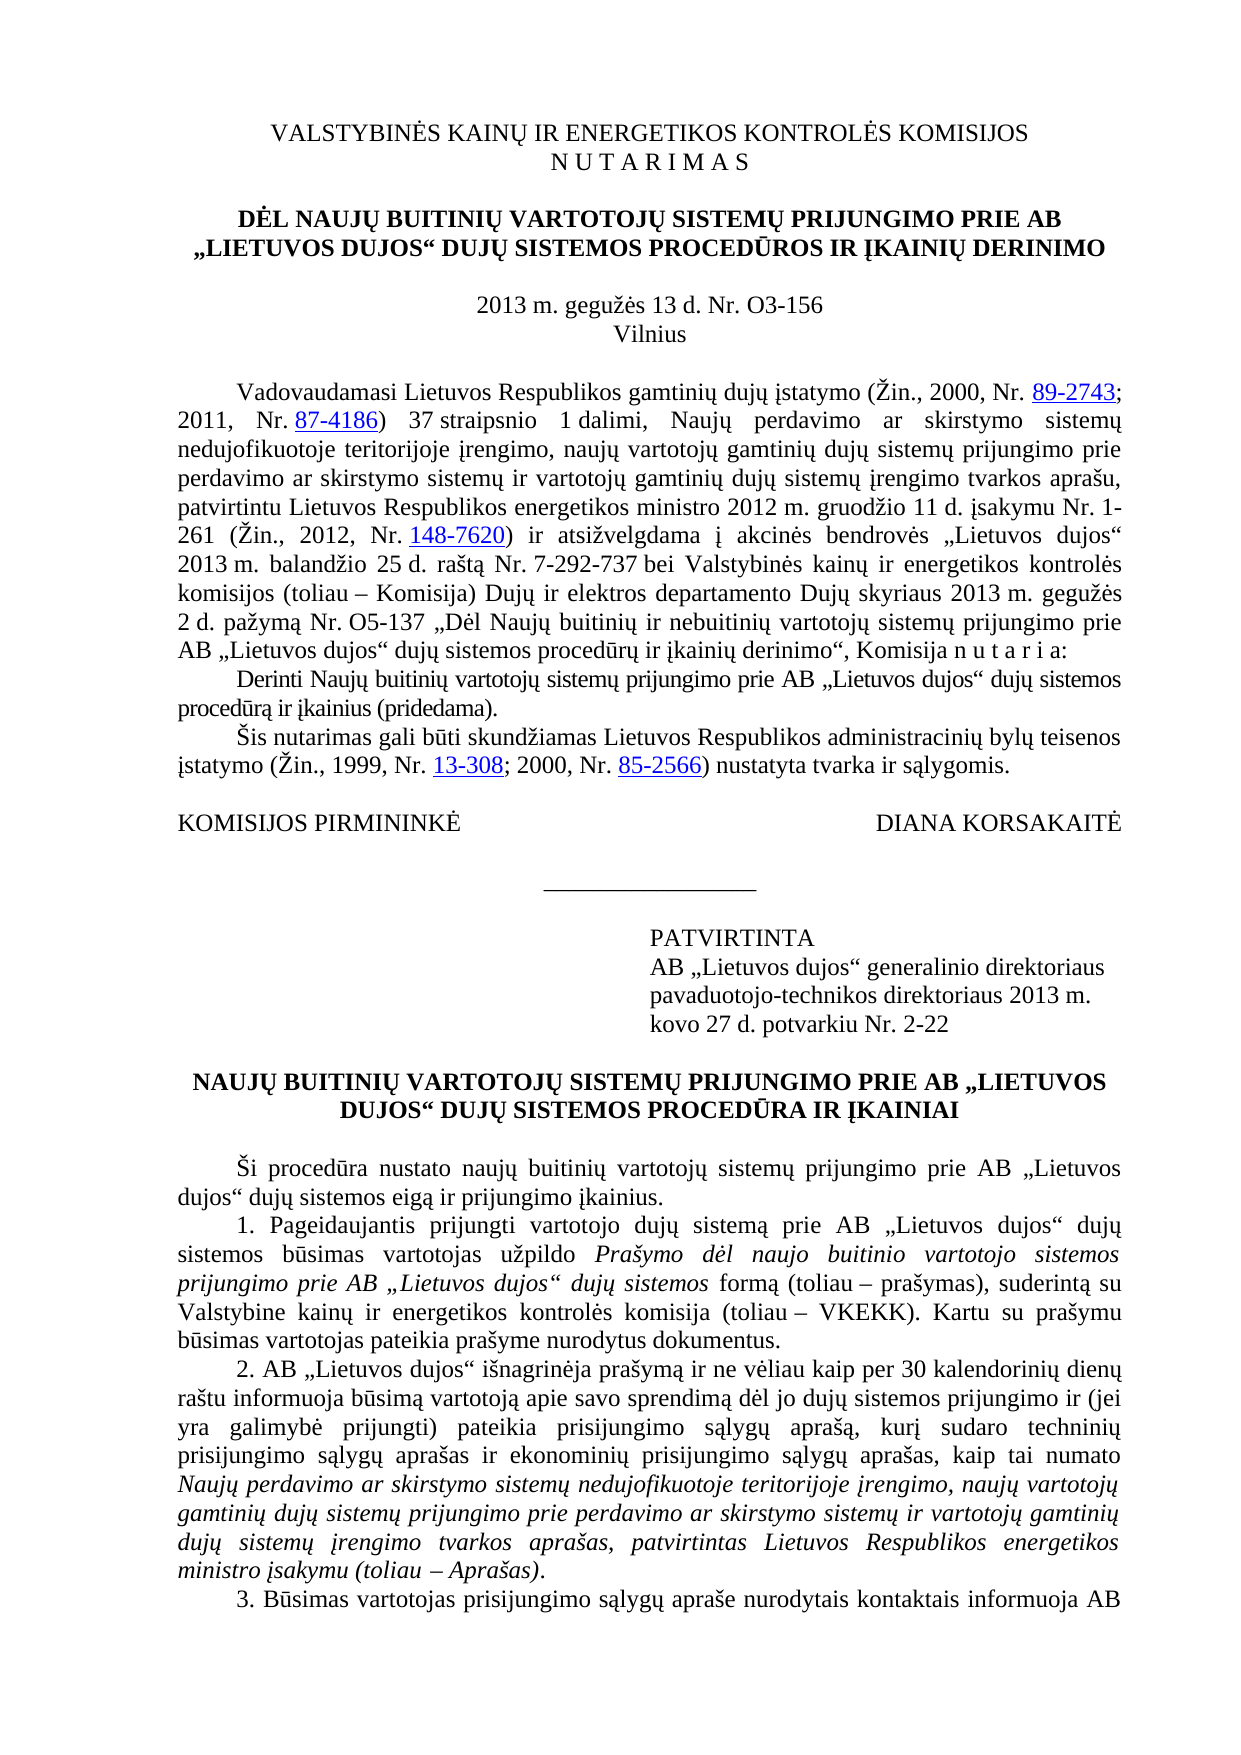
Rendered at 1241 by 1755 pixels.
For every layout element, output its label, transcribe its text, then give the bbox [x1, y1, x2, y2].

text Komisijos pirmininkė Diana Korsakaitė [177, 808, 1122, 837]
text Vadovaudamasi Lietuvos Respublikos gamtinių dujų įstatymo (Žin., 2000, Nr. 89-2743; 2011, Nr. 87-4186) 37 straipsnio 1 dalimi, Naujų perdavimo ar skirstymo sistemų nedujofikuotoje teritorijoje įrengimo, naujų vartotojų gamtinių dujų sistemų prijungimo prie perdavimo ar skirstymo sistemų ir vartotojų gamtinių dujų sistemų įrengimo tvarkos aprašu, patvirtintu Lietuvos Respublikos energetikos ministro 2012 m. gruodžio 11 d. įsakymu Nr. 1-261 (Žin., 2012, Nr. 148-7620) ir atsižvelgdama į akcinės bendrovės „Lietuvos dujos“ 2013 m. balandžio 25 d. raštą Nr. 7-292-737 bei Valstybinės kainų ir energetikos kontrolės komisijos (toliau – Komisija) Dujų ir elektros departamento Dujų skyriaus 2013 m. gegužės 2 d. pažymą Nr. O5-137 „Dėl Naujų buitinių ir nebuitinių vartotojų sistemų prijungimo prie AB „Lietuvos dujos“ dujų sistemos procedūrų ir įkainių derinimo“, Komisija n u t a r i a: [177, 377, 1122, 664]
text _________________ [177, 866, 1122, 894]
text Ši procedūra nustato naujų buitinių vartotojų sistemų prijungimo prie AB „Lietuvos dujos“ dujų sistemos eigą ir prijungimo įkainius. [177, 1153, 1122, 1211]
text NAUJŲ BUITINIŲ VARTOTOJŲ SISTEMŲ PRIJUNGIMO PRIE AB „LIETUVOS DUJOS“ DUJŲ SISTEMOS PROCEDŪRA IR ĮKAINIAI [177, 1067, 1122, 1124]
text Vilnius [177, 319, 1122, 348]
text Derinti Naujų buitinių vartotojų sistemų prijungimo prie AB „Lietuvos dujos“ dujų sistemos procedūrą ir įkainius (pridedama). [177, 664, 1122, 722]
text 2013 m. gegužės 13 d. Nr. O3-156 [177, 291, 1122, 319]
text AB „Lietuvos dujos“ generalinio direktoriaus pavaduotojo-technikos direktoriaus 2013 m. kovo 27 d. potvarkiu Nr. 2-22 [649, 952, 1122, 1038]
text DĖL NAUJŲ BUITINIŲ VARTOTOJŲ SISTEMŲ PRIJUNGIMO PRIE AB „LIETUVOS DUJOS“ DUJŲ SISTEMOS PROCEDŪROS IR ĮKAINIŲ DERINIMO [177, 204, 1122, 262]
text 2. AB „Lietuvos dujos“ išnagrinėja prašymą ir ne vėliau kaip per 30 kalendorinių dienų raštu informuoja būsimą vartotoją apie savo sprendimą dėl jo dujų sistemos prijungimo ir (jei yra galimybė prijungti) pateikia prisijungimo sąlygų aprašą, kurį sudaro techninių prisijungimo sąlygų aprašas ir ekonominių prisijungimo sąlygų aprašas, kaip tai numato Naujų perdavimo ar skirstymo sistemų nedujofikuotoje teritorijoje įrengimo, naujų vartotojų gamtinių dujų sistemų prijungimo prie perdavimo ar skirstymo sistemų ir vartotojų gamtinių dujų sistemų įrengimo tvarkos aprašas, patvirtintas Lietuvos Respublikos energetikos ministro įsakymu (toliau – Aprašas). [177, 1354, 1122, 1584]
text Šis nutarimas gali būti skundžiamas Lietuvos Respublikos administracinių bylų teisenos įstatymo (Žin., 1999, Nr. 13-308; 2000, Nr. 85-2566) nustatyta tvarka ir sąlygomis. [177, 722, 1122, 779]
text 3. Būsimas vartotojas prisijungimo sąlygų apraše nurodytais kontaktais informuoja AB [177, 1584, 1122, 1613]
text 1. Pageidaujantis prijungti vartotojo dujų sistemą prie AB „Lietuvos dujos“ dujų sistemos būsimas vartotojas užpildo Prašymo dėl naujo buitinio vartotojo sistemos prijungimo prie AB „Lietuvos dujos“ dujų sistemos formą (toliau – prašymas), suderintą su Valstybine kainų ir energetikos kontrolės komisija (toliau – VKEKK). Kartu su prašymu būsimas vartotojas pateikia prašyme nurodytus dokumentus. [177, 1211, 1122, 1354]
text PATVIRTINTA [649, 923, 1122, 952]
text N U T A R I M A S [177, 147, 1122, 176]
text VALSTYBINĖS KAINŲ IR ENERGETIKOS KONTROLĖS KOMISIJOS [177, 118, 1122, 147]
